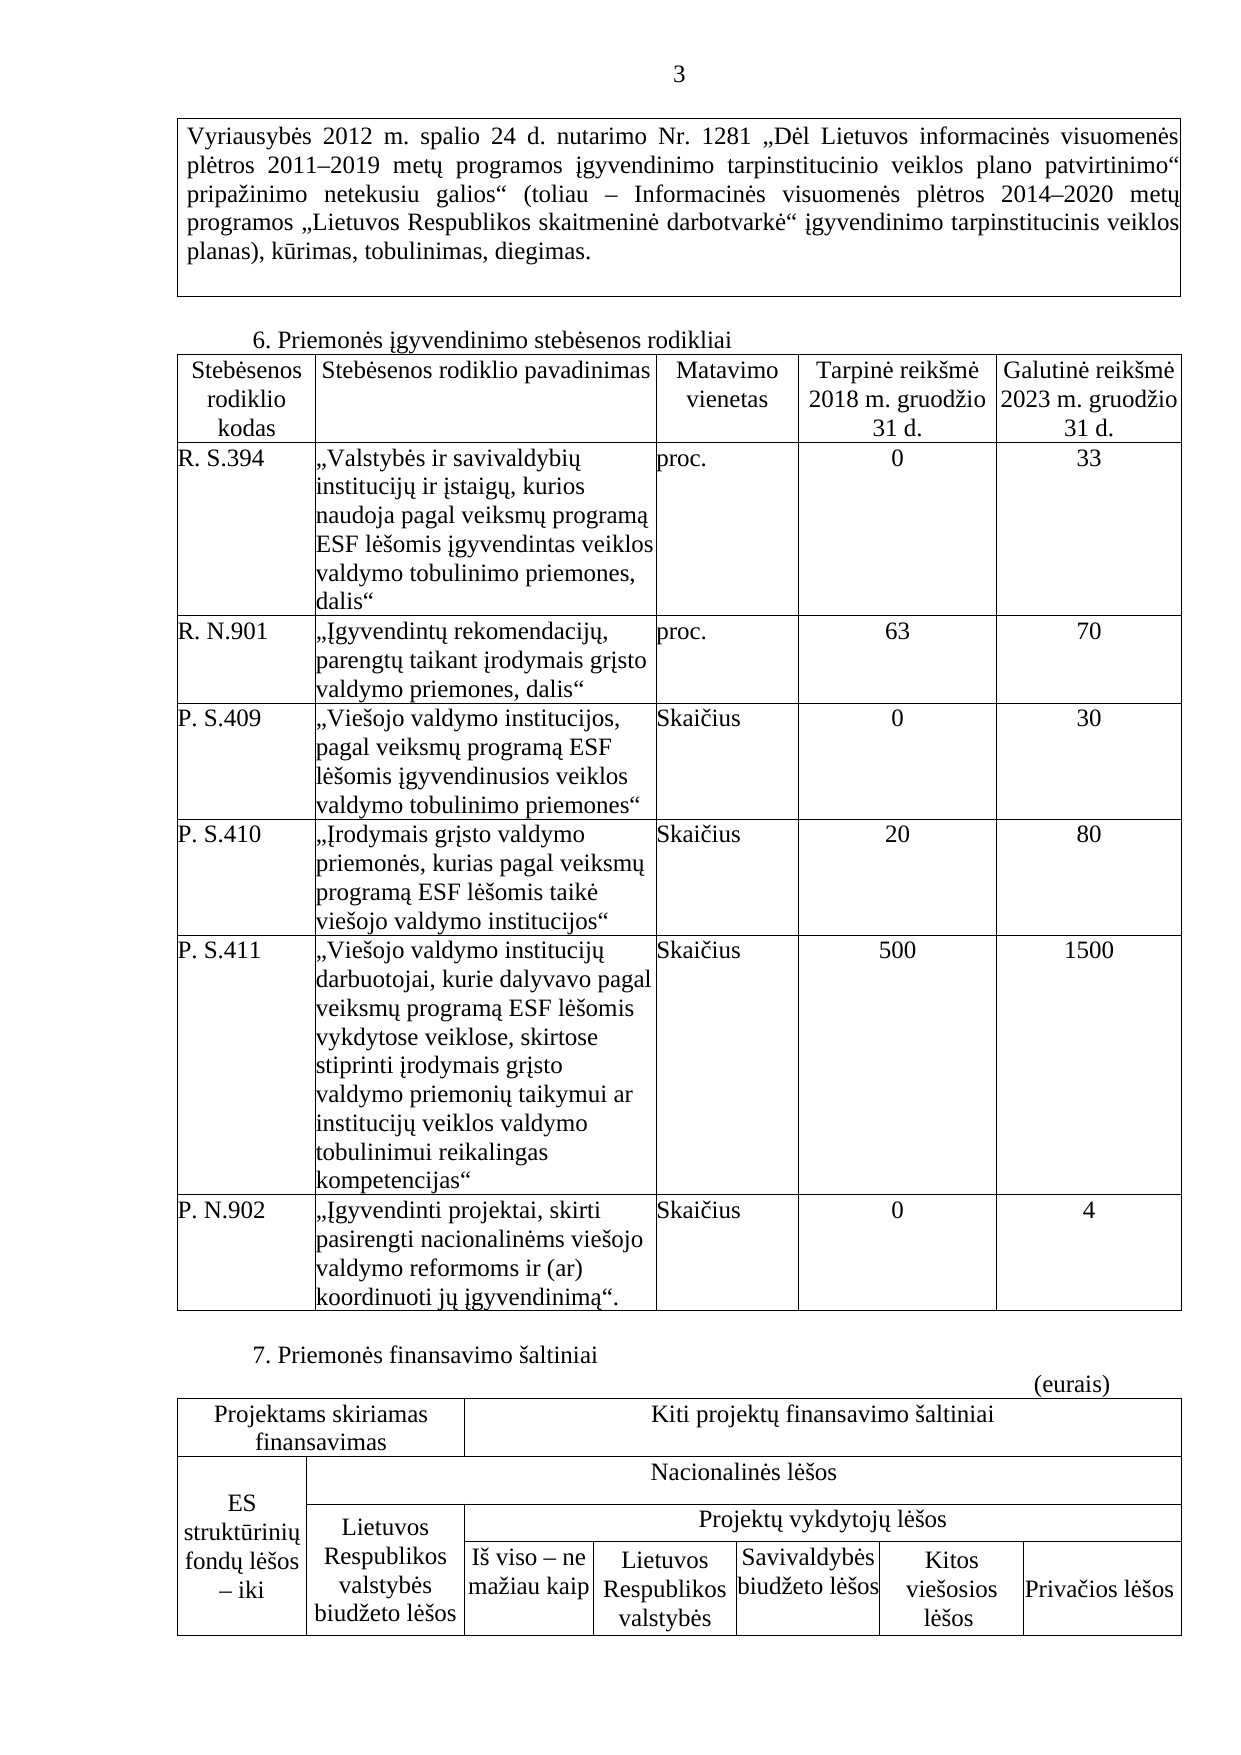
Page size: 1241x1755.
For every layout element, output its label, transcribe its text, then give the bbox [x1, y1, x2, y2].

table_cell „Įgyvendintų rekomendacijų, parengtų taikant įrodymais grįsto valdymo priemones, dalis“ [316, 616, 656, 702]
table_cell proc. [657, 443, 798, 615]
table_cell Nacionalinės lėšos [307, 1457, 1181, 1503]
table_cell 63 [799, 616, 996, 702]
table_cell „Viešojo valdymo institucijų darbuotojai, kurie dalyvavo pagal veiksmų programą ESF lėšomis vykdytose veiklose, skirtose stiprinti įrodymais grįsto valdymo priemonių taikymui ar institucijų veiklos valdymo tobulinimui reikalingas kompetencijas“ [316, 936, 656, 1194]
table_cell Skaičius [657, 1195, 798, 1310]
table_cell Lietuvos Respublikos valstybės [594, 1542, 736, 1635]
table_cell Kitos viešosios lėšos [880, 1542, 1023, 1635]
table_cell Iš viso – ne mažiau kaip [465, 1542, 593, 1635]
table_cell „Įrodymais grįsto valdymo priemonės, kurias pagal veiksmų programą ESF lėšomis taikė viešojo valdymo institucijos“ [316, 820, 656, 934]
table_cell 0 [799, 443, 996, 615]
table_cell „Viešojo valdymo institucijos, pagal veiksmų programą ESF lėšomis įgyvendinusios veiklos valdymo tobulinimo priemones“ [316, 704, 656, 818]
table_header Matavimo vienetas [657, 355, 798, 442]
table_header Galutinė reikšmė 2023 m. gruodžio 31 d. [997, 355, 1181, 442]
table_cell 33 [997, 443, 1181, 615]
table_cell Skaičius [657, 936, 798, 1194]
table_cell P. S.409 [178, 704, 315, 818]
table_cell 4 [997, 1195, 1181, 1310]
table_cell proc. [657, 616, 798, 702]
text Vyriausybės 2012 m. spalio 24 d. nutarimo Nr. 1281 „Dėl Lietuvos informacinės visuomenės plėtros 2011–2019 metų programos įgyvendinimo tarpinstitucinio veiklos plano patvirtinimo“ pripažinimo netekusiu galios“ (toliau – Informacinės visuomenės plėtros 2014–2020 metų programos „Lietuvos Respublikos skaitmeninė darbotvarkė“ įgyvendinimo tarpinstitucinis veiklos planas), kūrimas, tobulinimas, diegimas. [178, 119, 1180, 265]
text (eurais) [1034, 1369, 1181, 1398]
table_header Projektams skiriamas finansavimas [178, 1399, 464, 1456]
table_cell R. N.901 [178, 616, 315, 702]
text 6. Priemonės įgyvendinimo stebėsenos rodikliai [177, 326, 1181, 354]
table_header Tarpinė reikšmė 2018 m. gruodžio 31 d. [799, 355, 996, 442]
table_cell ES struktūrinių fondų lėšos – iki [178, 1457, 306, 1635]
table_cell 30 [997, 704, 1181, 818]
table_cell 80 [997, 820, 1181, 934]
table_cell „Valstybės ir savivaldybių institucijų ir įstaigų, kurios naudoja pagal veiksmų programą ESF lėšomis įgyvendintas veiklos valdymo tobulinimo priemones, dalis“ [316, 443, 656, 615]
table_cell Skaičius [657, 820, 798, 934]
table_cell „Įgyvendinti projektai, skirti pasirengti nacionalinėms viešojo valdymo reformoms ir (ar) koordinuoti jų įgyvendinimą“. [316, 1195, 656, 1310]
table_cell 20 [799, 820, 996, 934]
table_cell P. S.410 [178, 820, 315, 934]
table_cell 1500 [997, 936, 1181, 1194]
table_cell 0 [799, 704, 996, 818]
table_cell P. S.411 [178, 936, 315, 1194]
table_cell 500 [799, 936, 996, 1194]
text 7. Priemonės finansavimo šaltiniai [177, 1340, 1181, 1369]
table_cell 0 [799, 1195, 996, 1310]
table_header Kiti projektų finansavimo šaltiniai [465, 1399, 1181, 1456]
table_cell 70 [997, 616, 1181, 702]
table_cell Privačios lėšos [1024, 1542, 1181, 1635]
table_header Stebėsenos rodiklio pavadinimas [316, 355, 656, 442]
table_cell Projektų vykdytojų lėšos [465, 1505, 1181, 1541]
table_cell Skaičius [657, 704, 798, 818]
table_cell R. S.394 [178, 443, 315, 615]
table_header Stebėsenos rodiklio kodas [178, 355, 315, 442]
table_cell Savivaldybės biudžeto lėšos [737, 1542, 879, 1635]
table_cell P. N.902 [178, 1195, 315, 1310]
table_cell Lietuvos Respublikos valstybės biudžeto lėšos – iki [307, 1505, 464, 1635]
